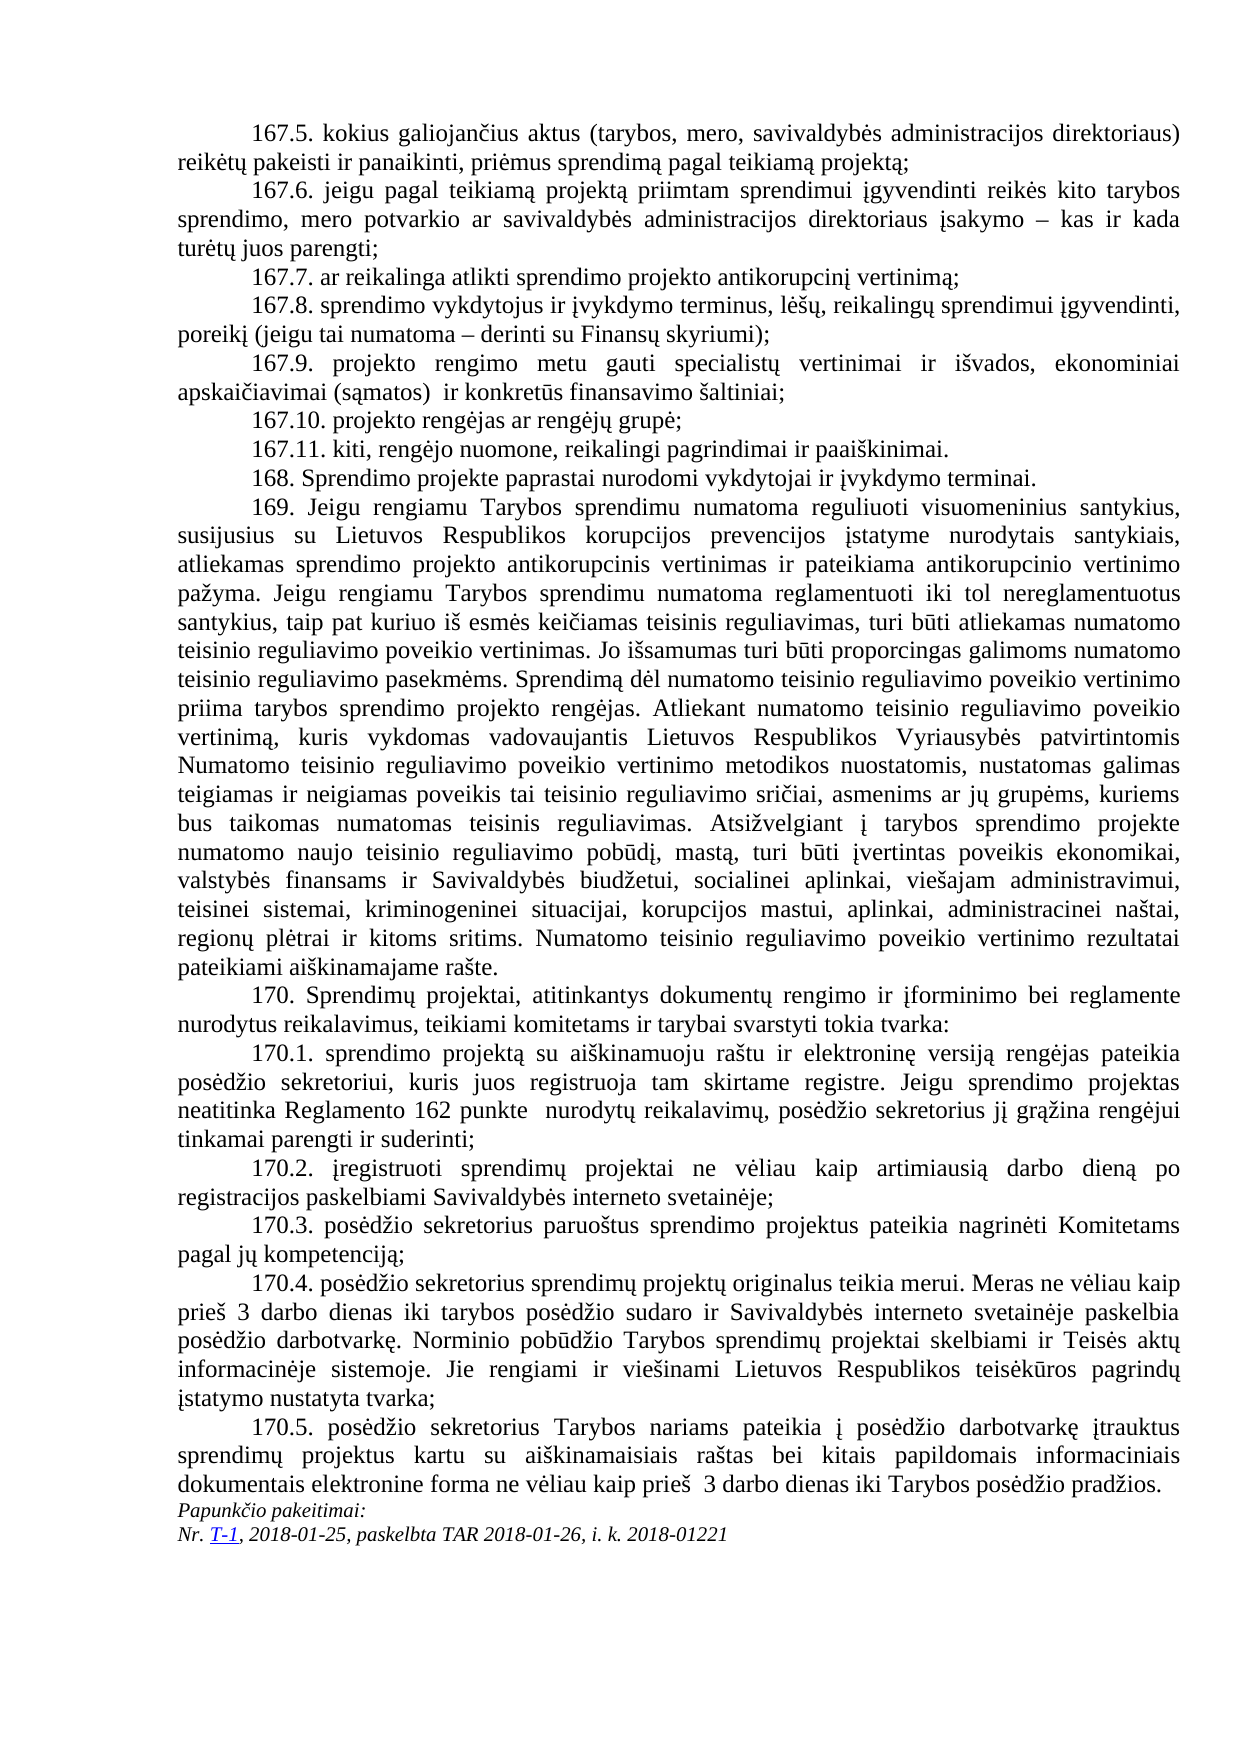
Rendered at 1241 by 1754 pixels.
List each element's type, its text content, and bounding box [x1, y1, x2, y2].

text 170.3. posėdžio sekretorius paruoštus sprendimo projektus pateikia nagrinėti Komitetams pagal jų kompetenciją; [177, 1211, 1181, 1268]
text 167.8. sprendimo vykdytojus ir įvykdymo terminus, lėšų, reikalingų sprendimui įgyvendinti, poreikį (jeigu tai numatoma – derinti su Finansų skyriumi); [177, 291, 1181, 348]
text 170.1. sprendimo projektą su aiškinamuoju raštu ir elektroninę versiją rengėjas pateikia posėdžio sekretoriui, kuris juos registruoja tam skirtame registre. Jeigu sprendimo projektas neatitinka Reglamento 162 punkte nurodytų reikalavimų, posėdžio sekretorius jį grąžina rengėjui tinkamai parengti ir suderinti; [177, 1038, 1181, 1153]
text 168. Sprendimo projekte paprastai nurodomi vykdytojai ir įvykdymo terminai. [177, 463, 1181, 492]
text 167.5. kokius galiojančius aktus (tarybos, mero, savivaldybės administracijos direktoriaus) reikėtų pakeisti ir panaikinti, priėmus sprendimą pagal teikiamą projektą; [177, 118, 1181, 176]
text 167.9. projekto rengimo metu gauti specialistų vertinimai ir išvados, ekonominiai apskaičiavimai (sąmatos) ir konkretūs finansavimo šaltiniai; [177, 348, 1181, 406]
text 169. Jeigu rengiamu Tarybos sprendimu numatoma reguliuoti visuomeninius santykius, susijusius su Lietuvos Respublikos korupcijos prevencijos įstatyme nurodytais santykiais, atliekamas sprendimo projekto antikorupcinis vertinimas ir pateikiama antikorupcinio vertinimo pažyma. Jeigu rengiamu Tarybos sprendimu numatoma reglamentuoti iki tol nereglamentuotus santykius, taip pat kuriuo iš esmės keičiamas teisinis reguliavimas, turi būti atliekamas numatomo teisinio reguliavimo poveikio vertinimas. Jo išsamumas turi būti proporcingas galimoms numatomo teisinio reguliavimo pasekmėms. Sprendimą dėl numatomo teisinio reguliavimo poveikio vertinimo priima tarybos sprendimo projekto rengėjas. Atliekant numatomo teisinio reguliavimo poveikio vertinimą, kuris vykdomas vadovaujantis Lietuvos Respublikos Vyriausybės patvirtintomis Numatomo teisinio reguliavimo poveikio vertinimo metodikos nuostatomis, nustatomas galimas teigiamas ir neigiamas poveikis tai teisinio reguliavimo sričiai, asmenims ar jų grupėms, kuriems bus taikomas numatomas teisinis reguliavimas. Atsižvelgiant į tarybos sprendimo projekte numatomo naujo teisinio reguliavimo pobūdį, mastą, turi būti įvertintas poveikis ekonomikai, valstybės finansams ir Savivaldybės biudžetui, socialinei aplinkai, viešajam administravimui, teisinei sistemai, kriminogeninei situacijai, korupcijos mastui, aplinkai, administracinei naštai, regionų plėtrai ir kitoms sritims. Numatomo teisinio reguliavimo poveikio vertinimo rezultatai pateikiami aiškinamajame rašte. [177, 492, 1181, 981]
text 170.5. posėdžio sekretorius Tarybos nariams pateikia į posėdžio darbotvarkę įtrauktus sprendimų projektus kartu su aiškinamaisiais raštas bei kitais papildomais informaciniais dokumentais elektronine forma ne vėliau kaip prieš 3 darbo dienas iki Tarybos posėdžio pradžios. [177, 1412, 1181, 1498]
text 167.6. jeigu pagal teikiamą projektą priimtam sprendimui įgyvendinti reikės kito tarybos sprendimo, mero potvarkio ar savivaldybės administracijos direktoriaus įsakymo – kas ir kada turėtų juos parengti; [177, 176, 1181, 262]
text 167.10. projekto rengėjas ar rengėjų grupė; [177, 406, 1181, 434]
text 170.2. įregistruoti sprendimų projektai ne vėliau kaip artimiausią darbo dieną po registracijos paskelbiami Savivaldybės interneto svetainėje; [177, 1153, 1181, 1211]
text Papunkčio pakeitimai: [177, 1498, 1181, 1522]
text 167.11. kiti, rengėjo nuomone, reikalingi pagrindimai ir paaiškinimai. [177, 434, 1181, 463]
text 167.7. ar reikalinga atlikti sprendimo projekto antikorupcinį vertinimą; [177, 262, 1181, 291]
text Nr. T-1, 2018-01-25, paskelbta TAR 2018-01-26, i. k. 2018-01221 [177, 1522, 1181, 1546]
text 170.4. posėdžio sekretorius sprendimų projektų originalus teikia merui. Meras ne vėliau kaip prieš 3 darbo dienas iki tarybos posėdžio sudaro ir Savivaldybės interneto svetainėje paskelbia posėdžio darbotvarkę. Norminio pobūdžio Tarybos sprendimų projektai skelbiami ir Teisės aktų informacinėje sistemoje. Jie rengiami ir viešinami Lietuvos Respublikos teisėkūros pagrindų įstatymo nustatyta tvarka; [177, 1268, 1181, 1412]
text 170. Sprendimų projektai, atitinkantys dokumentų rengimo ir įforminimo bei reglamente nurodytus reikalavimus, teikiami komitetams ir tarybai svarstyti tokia tvarka: [177, 981, 1181, 1038]
